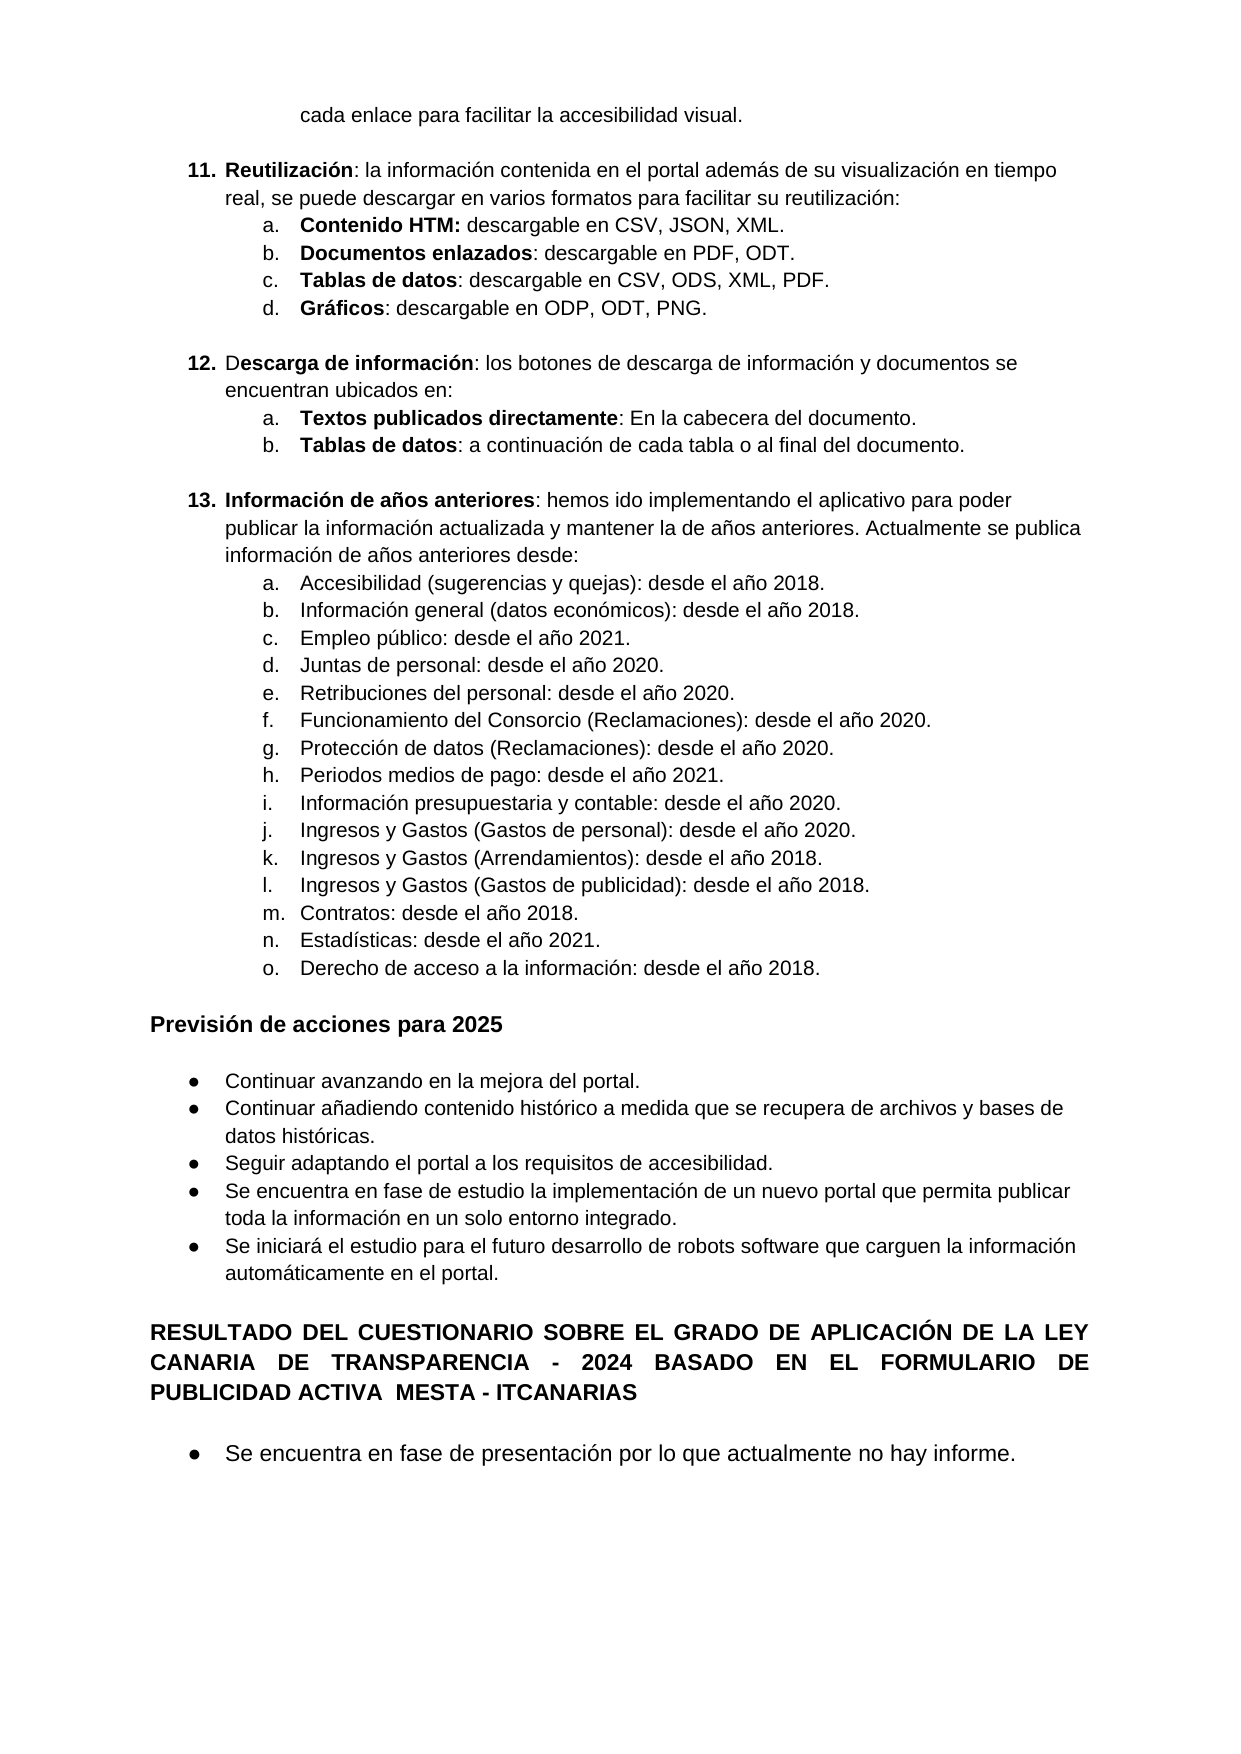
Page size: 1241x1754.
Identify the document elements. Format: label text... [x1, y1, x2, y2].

list Ingresos y Gastos (Arrendamientos): desde el año 2018. [262, 846, 1090, 870]
list Gráficos: descargable en ODP, ODT, PNG. [262, 296, 1090, 320]
list Protección de datos (Reclamaciones): desde el año 2020. [262, 736, 1090, 760]
list Se iniciará el estudio para el futuro desarrollo de robots software que carguen la información automáticamente en el portal. [187, 1233, 1090, 1285]
list Información presupuestaria y contable: desde el año 2020. [262, 791, 1090, 815]
list Derecho de acceso a la información: desde el año 2018. [262, 956, 1090, 980]
text Previsión de acciones para 2025 [150, 1011, 1090, 1037]
list Descarga de información: los botones de descarga de información y documentos se encuentran ubicados en: [187, 351, 1090, 402]
list cada enlace para facilitar la accesibilidad visual. [262, 103, 1090, 127]
list Juntas de personal: desde el año 2020. [262, 653, 1090, 677]
list Funcionamiento del Consorcio (Reclamaciones): desde el año 2020. [262, 708, 1090, 732]
list Textos publicados directamente: En la cabecera del documento. [262, 406, 1090, 430]
list Tablas de datos: a continuación de cada tabla o al final del documento. [262, 433, 1090, 457]
list Se encuentra en fase de presentación por lo que actualmente no hay informe. [187, 1439, 1090, 1466]
list Contenido HTM: descargable en CSV, JSON, XML. [262, 213, 1090, 237]
list Contratos: desde el año 2018. [262, 901, 1090, 925]
list Retribuciones del personal: desde el año 2020. [262, 681, 1090, 705]
list Accesibilidad (sugerencias y quejas): desde el año 2018. [262, 571, 1090, 595]
list Información de años anteriores: hemos ido implementando el aplicativo para poder publicar la información actualizada y mantener la de años anteriores. Actualmente se publica información de años anteriores desde: [187, 488, 1090, 567]
list Periodos medios de pago: desde el año 2021. [262, 763, 1090, 787]
list Continuar avanzando en la mejora del portal. [187, 1068, 1090, 1092]
list Ingresos y Gastos (Gastos de publicidad): desde el año 2018. [262, 873, 1090, 897]
list Reutilización: la información contenida en el portal además de su visualización en tiempo real, se puede descargar en varios formatos para facilitar su reutilización: [187, 158, 1090, 210]
list Seguir adaptando el portal a los requisitos de accesibilidad. [187, 1151, 1090, 1175]
list Empleo público: desde el año 2021. [262, 626, 1090, 650]
list Tablas de datos: descargable en CSV, ODS, XML, PDF. [262, 268, 1090, 292]
list Estadísticas: desde el año 2021. [262, 928, 1090, 952]
list Se encuentra en fase de estudio la implementación de un nuevo portal que permita publicar toda la información en un solo entorno integrado. [187, 1178, 1090, 1230]
list Documentos enlazados: descargable en PDF, ODT. [262, 241, 1090, 265]
list Ingresos y Gastos (Gastos de personal): desde el año 2020. [262, 818, 1090, 842]
list Información general (datos económicos): desde el año 2018. [262, 598, 1090, 622]
list Continuar añadiendo contenido histórico a medida que se recupera de archivos y bases de datos históricas. [187, 1096, 1090, 1147]
text RESULTADO DEL CUESTIONARIO SOBRE EL GRADO DE APLICACIÓN DE LA LEY CANARIA DE TRANSPARENCIA - 2024 BASADO EN EL FORMULARIO DE PUBLICIDAD ACTIVA MESTA - ITCANARIAS [150, 1319, 1090, 1406]
